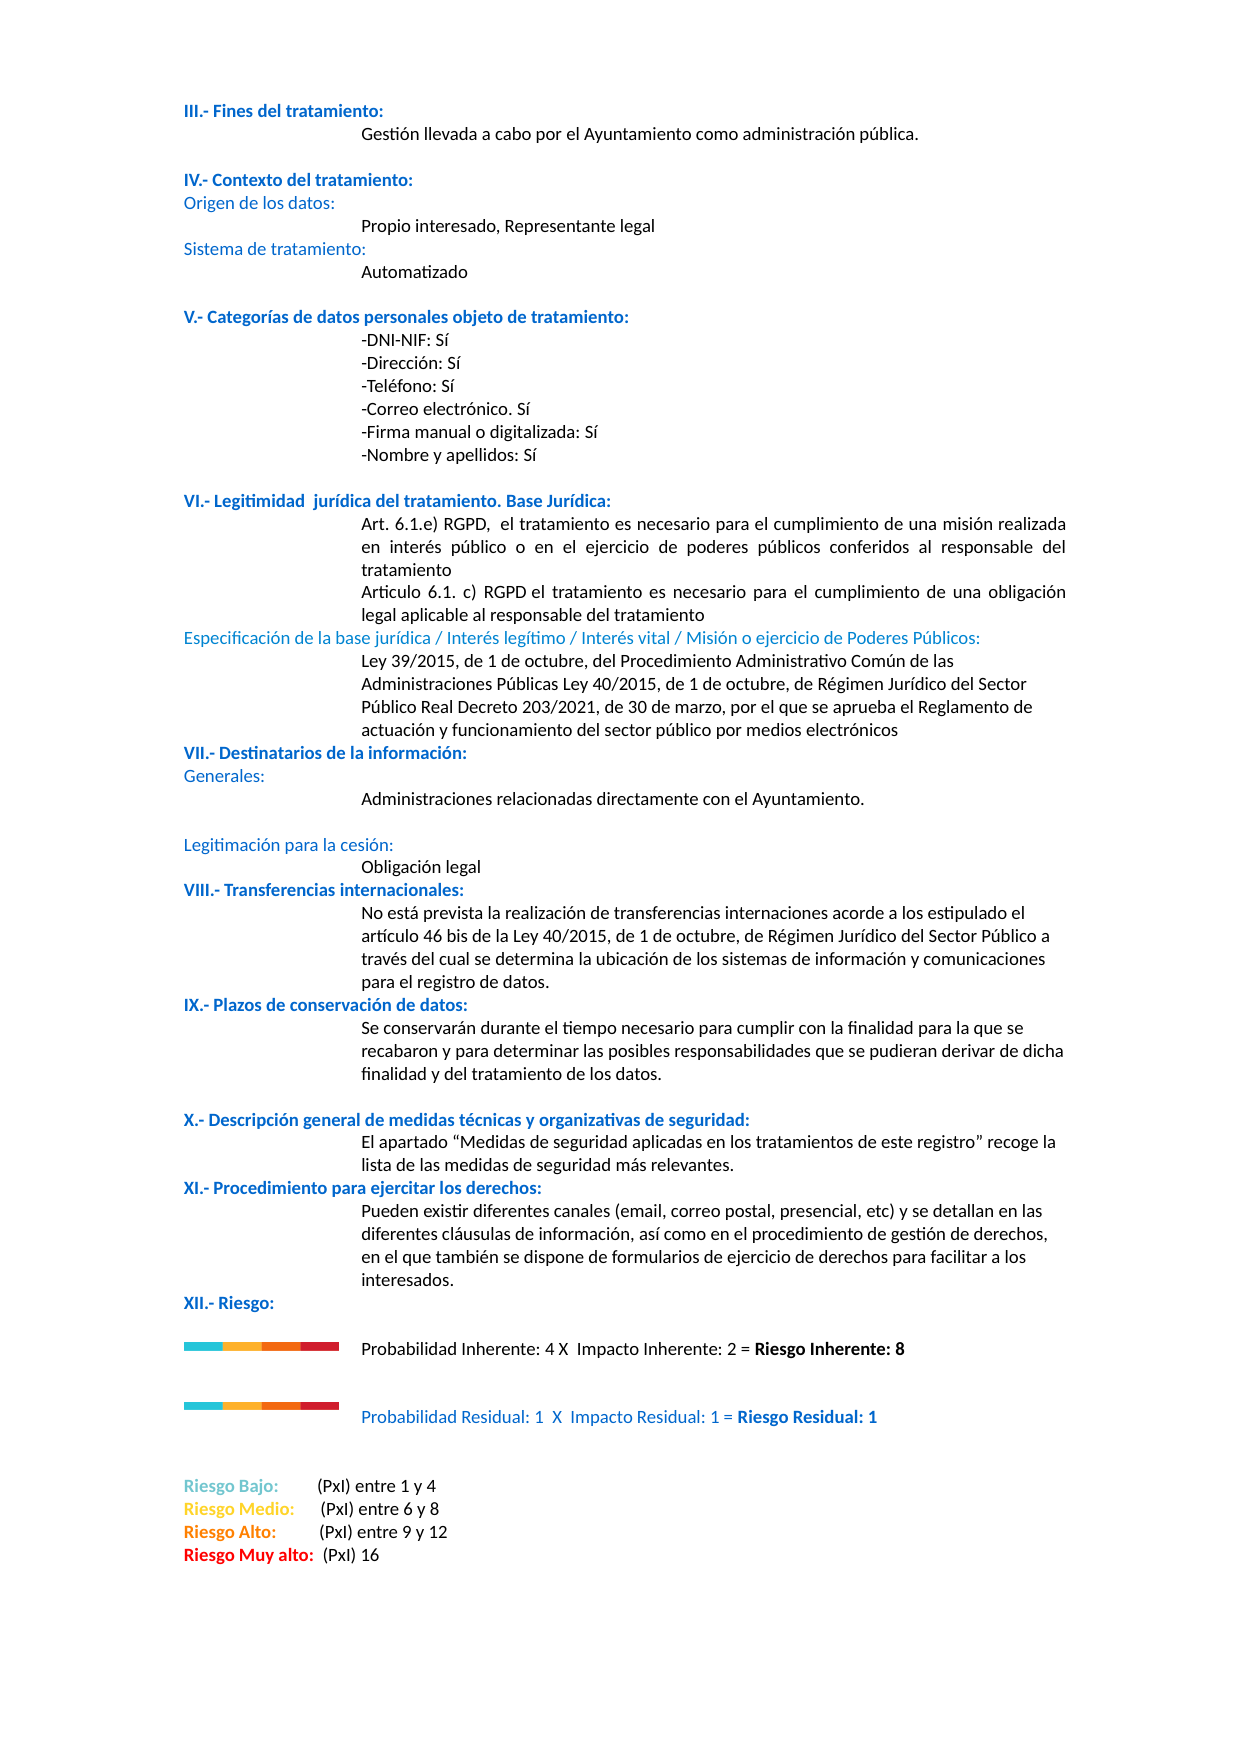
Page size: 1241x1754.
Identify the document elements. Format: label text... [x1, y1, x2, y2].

table_cell Se conservarán durante el tiempo necesario para cumplir con la finalidad para la que se recabaron y para determinar las posibles responsabilidades que se pudieran derivar de dicha finalidad y del tratamiento de los datos. [350, 1016, 1078, 1108]
table_cell Ley 39/2015, de 1 de octubre, del Procedimiento Administrativo Común de las Administraciones Públicas Ley 40/2015, de 1 de octubre, de Régimen Jurídico del Sector Público Real Decreto 203/2021, de 30 de marzo, por el que se aprueba el Reglamento de actuación y funcionamiento del sector público por medios electrónicos [350, 650, 1078, 741]
table_cell VIII.- Transferencias internacionales: [173, 879, 1078, 902]
table_cell [173, 787, 350, 833]
table_cell Sistema de tratamiento: [173, 237, 1078, 260]
table_cell [173, 329, 350, 489]
table_cell Art. 6.1.e) RGPD, el tratamiento es necesario para el cumplimiento de una misión realizada en interés público o en el ejercicio de poderes públicos conferidos al responsable del tratamiento Articulo 6.1. c) RGPD el tratamiento es necesario para el cumplimiento de una obligación legal aplicable al responsable del tratamiento [350, 512, 1078, 627]
table_cell [173, 1200, 350, 1291]
table_cell XII.- Riesgo: [173, 1291, 1078, 1314]
table_cell Propio interesado, Representante legal [350, 214, 1078, 237]
table_cell X.- Descripción general de medidas técnicas y organizativas de seguridad: [173, 1108, 1078, 1131]
table_cell Generales: [173, 764, 1078, 787]
table_cell V.- Categorías de datos personales objeto de tratamiento: [173, 306, 1078, 329]
table_cell Gestión llevada a cabo por el Ayuntamiento como administración pública. [350, 123, 1078, 168]
table_cell [173, 512, 350, 627]
table_cell [173, 260, 350, 283]
table_cell [173, 856, 350, 879]
table_cell [173, 1016, 350, 1108]
table_cell Pueden existir diferentes canales (email, correo postal, presencial, etc) y se detallan en las diferentes cláusulas de información, así como en el procedimiento de gestión de derechos, en el que también se dispone de formularios de ejercicio de derechos para facilitar a los interesados. [350, 1200, 1078, 1291]
table_cell Legitimación para la cesión: [173, 833, 1078, 856]
table_cell El apartado “Medidas de seguridad aplicadas en los tratamientos de este registro” recoge la lista de las medidas de seguridad más relevantes. [350, 1131, 1078, 1177]
table_cell [350, 283, 1078, 306]
table_cell VI.- Legitimidad jurídica del tratamiento. Base Jurídica: [173, 489, 1078, 512]
table_cell Administraciones relacionadas directamente con el Ayuntamiento. [350, 787, 1078, 833]
table_cell Riesgo Bajo: (PxI) entre 1 y 4 Riesgo Medio: (PxI) entre 6 y 8 Riesgo Alto: (PxI) entre 9 y 12 Riesgo Muy alto: (PxI) 16 [173, 1475, 1078, 1589]
table_cell [173, 1314, 350, 1474]
table_cell III.- Fines del tratamiento: [173, 99, 1078, 122]
table_cell [173, 283, 350, 306]
table_cell IV.- Contexto del tratamiento: [173, 168, 1078, 191]
table_cell [173, 902, 350, 993]
table_cell [173, 214, 350, 237]
table_cell Probabilidad Inherente: 4 X Impacto Inherente: 2 = Riesgo Inherente: 8 Probabilidad Residual: 1 X Impacto Residual: 1 = Riesgo Residual: 1 [350, 1314, 1078, 1474]
table_cell Automatizado [350, 260, 1078, 283]
table_cell Obligación legal [350, 856, 1078, 879]
table_cell No está prevista la realización de transferencias internaciones acorde a los estipulado el artículo 46 bis de la Ley 40/2015, de 1 de octubre, de Régimen Jurídico del Sector Público a través del cual se determina la ubicación de los sistemas de información y comunicaciones para el registro de datos. [350, 902, 1078, 993]
table_cell [173, 123, 350, 168]
table_cell Origen de los datos: [173, 191, 1078, 214]
table_cell -DNI-NIF: Sí -Dirección: Sí -Teléfono: Sí -Correo electrónico. Sí -Firma manual o digitalizada: Sí -Nombre y apellidos: Sí [350, 329, 1078, 489]
table_cell IX.- Plazos de conservación de datos: [173, 993, 1078, 1016]
table_cell VII.- Destinatarios de la información: [173, 741, 1078, 764]
table_cell XI.- Procedimiento para ejercitar los derechos: [173, 1177, 1078, 1199]
table_cell [173, 1131, 350, 1177]
table_cell Especificación de la base jurídica / Interés legítimo / Interés vital / Misión o ejercicio de Poderes Públicos: [173, 627, 1078, 649]
table_cell [173, 650, 350, 741]
